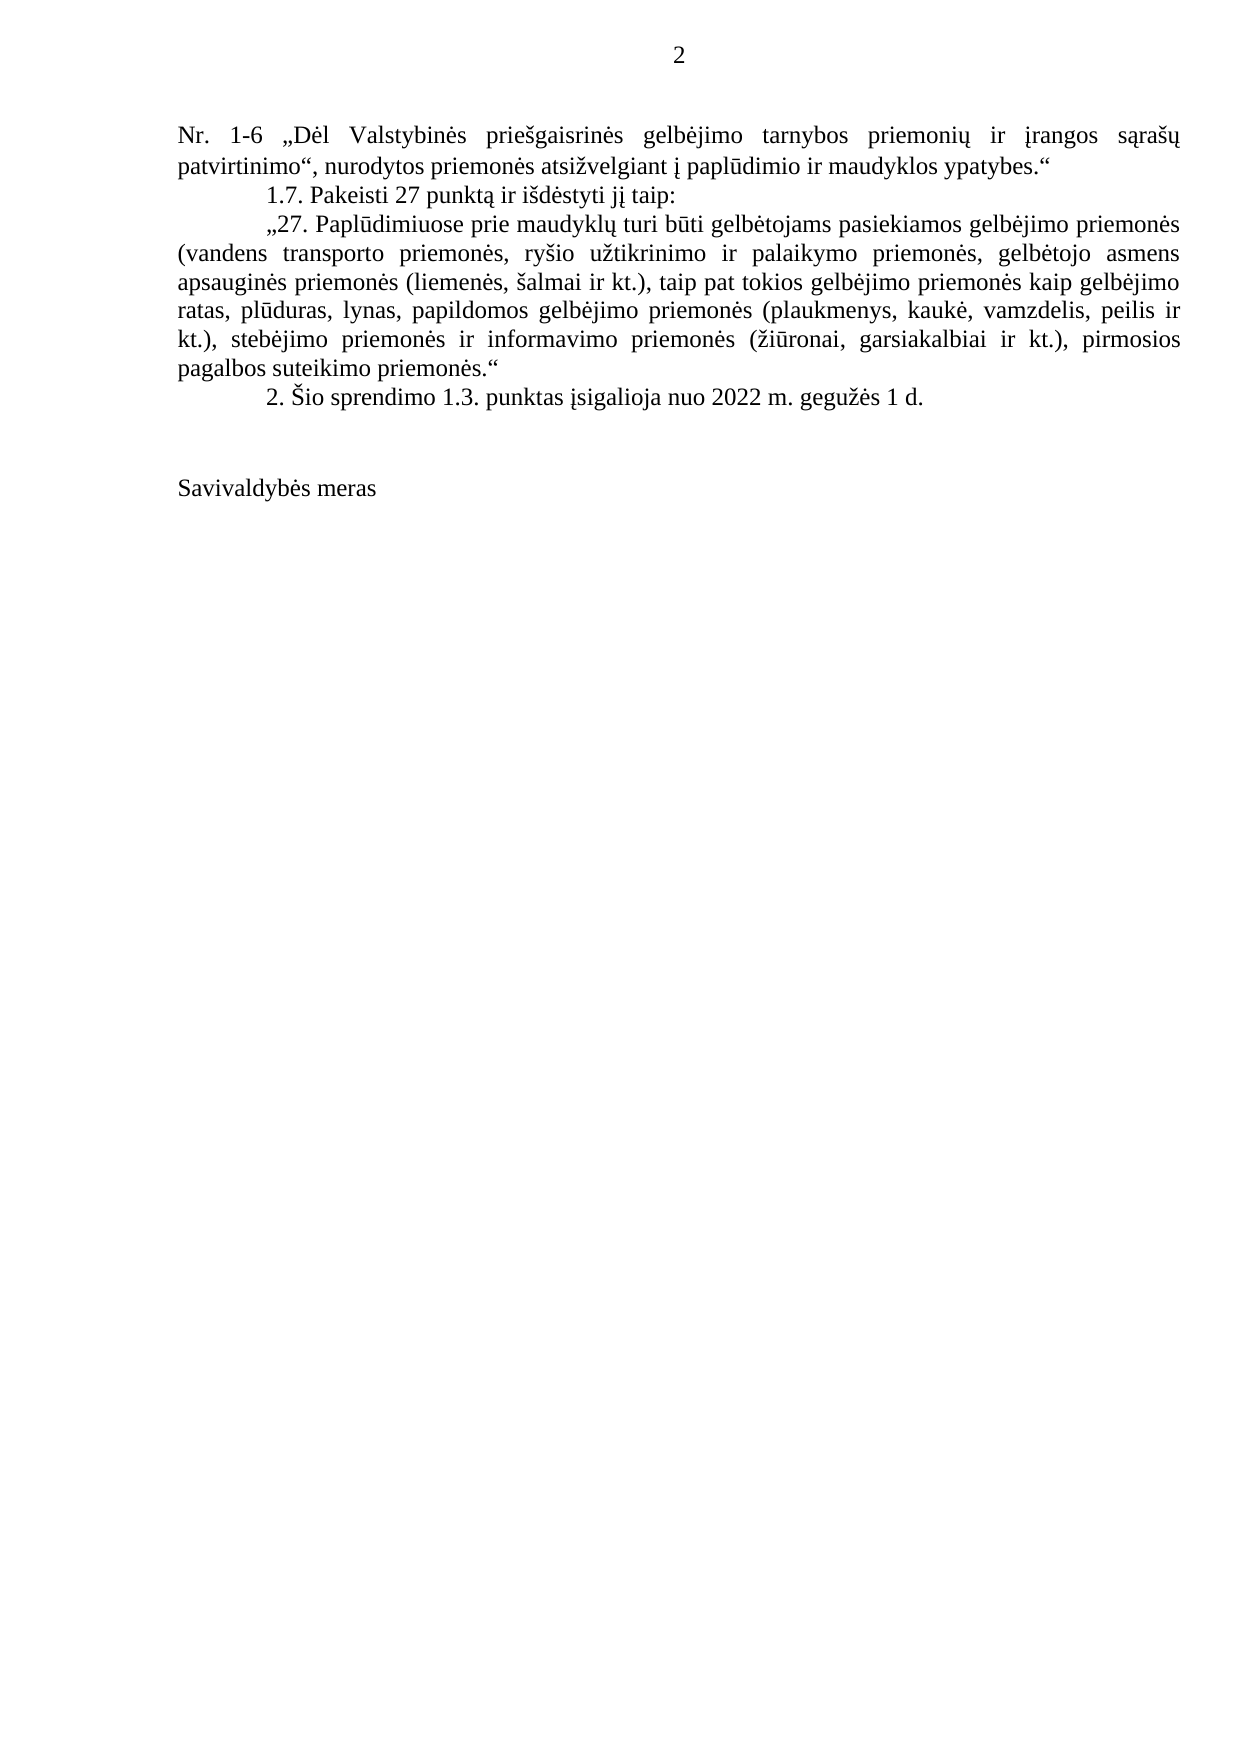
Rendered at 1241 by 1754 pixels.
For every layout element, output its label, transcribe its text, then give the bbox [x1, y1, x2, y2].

text „27. Paplūdimiuose prie maudyklų turi būti gelbėtojams pasiekiamos gelbėjimo priemonės (vandens transporto priemonės, ryšio užtikrinimo ir palaikymo priemonės, gelbėtojo asmens apsauginės priemonės (liemenės, šalmai ir kt.), taip pat tokios gelbėjimo priemonės kaip gelbėjimo ratas, plūduras, lynas, papildomos gelbėjimo priemonės (plaukmenys, kaukė, vamzdelis, peilis ir kt.), stebėjimo priemonės ir informavimo priemonės (žiūronai, garsiakalbiai ir kt.), pirmosios pagalbos suteikimo priemonės.“ [177, 209, 1181, 382]
text 1.7. Pakeisti 27 punktą ir išdėstyti jį taip: [177, 181, 1181, 209]
text 2. Šio sprendimo 1.3. punktas įsigalioja nuo 2022 m. gegužės 1 d. [177, 382, 1181, 411]
text Savivaldybės meras [177, 473, 1181, 502]
text Nr. 1-6 „Dėl Valstybinės priešgaisrinės gelbėjimo tarnybos priemonių ir įrangos sąrašų patvirtinimo“, nurodytos priemonės atsižvelgiant į paplūdimio ir maudyklos ypatybes.“ [177, 118, 1181, 181]
